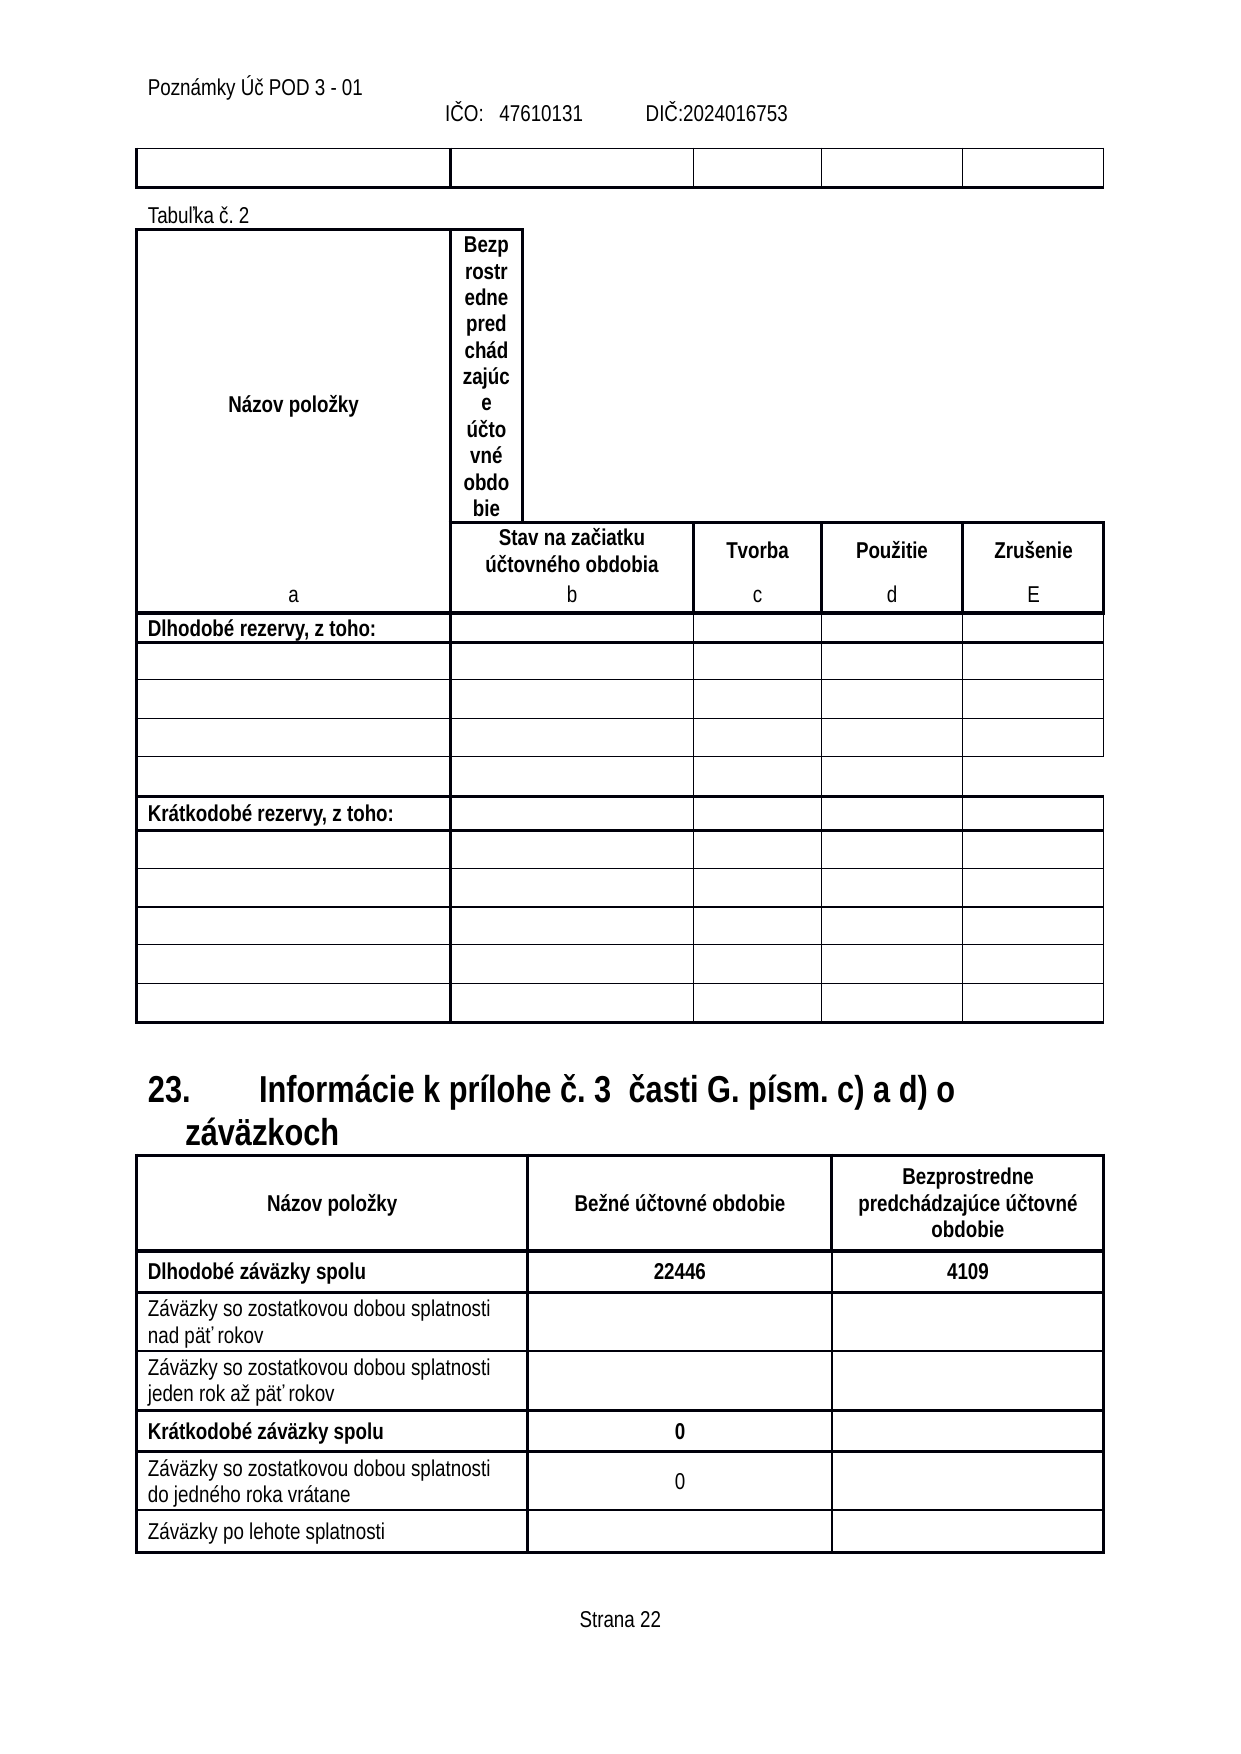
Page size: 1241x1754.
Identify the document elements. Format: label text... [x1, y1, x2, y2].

table_cell Použitie [823, 524, 961, 577]
table_cell [138, 149, 449, 186]
table_cell [138, 984, 449, 1021]
text Tabuľka č. 2 [148, 202, 1092, 228]
table_cell [138, 680, 449, 718]
table_cell [138, 644, 449, 679]
table_cell [452, 908, 693, 944]
table_cell [822, 945, 962, 983]
table_cell [963, 945, 1103, 983]
table_cell [822, 719, 962, 756]
table_cell [963, 149, 1103, 186]
table_cell a [138, 577, 449, 611]
table_cell Zrušenie [964, 524, 1102, 577]
table_cell [963, 908, 1103, 944]
table_cell [833, 1412, 1102, 1450]
table_cell d [823, 577, 961, 611]
table_cell [529, 1352, 831, 1409]
table_cell Dlhodobé rezervy, z toho: [138, 615, 449, 641]
list Informácie k prílohe č. 3 časti G. písm. c) a d) o záväzkoch [148, 1067, 1092, 1153]
table_cell [138, 908, 449, 944]
table_cell [452, 680, 693, 718]
table_cell [694, 945, 821, 983]
table_cell [694, 615, 821, 641]
table_header Bezprostredne predchádzajúce účtovné obdobie [452, 231, 521, 521]
table_cell [694, 149, 821, 186]
table_cell [822, 798, 962, 829]
table_cell [694, 719, 821, 756]
table_cell [138, 832, 449, 867]
table_cell [138, 757, 449, 795]
table_header [524, 228, 693, 521]
table_cell [452, 945, 693, 983]
table_cell Krátkodobé záväzky spolu [138, 1412, 526, 1450]
table_cell Krátkodobé rezervy, z toho: [138, 798, 449, 829]
table_cell [822, 644, 962, 679]
table_cell [452, 798, 693, 829]
table_cell [694, 869, 821, 906]
table_cell [963, 644, 1103, 679]
table_cell [452, 869, 693, 906]
table_cell Záväzky so zostatkovou dobou splatnosti do jedného roka vrátane [138, 1453, 526, 1509]
table_cell [694, 757, 821, 795]
table_cell [963, 798, 1103, 829]
table_cell 0 [529, 1412, 831, 1450]
table_cell [822, 984, 962, 1021]
table_cell [138, 945, 449, 983]
table_cell [452, 149, 693, 186]
table_cell [822, 680, 962, 718]
table_cell [138, 719, 449, 756]
table_cell [822, 832, 962, 867]
table_header [694, 228, 821, 521]
table_cell [452, 832, 693, 867]
table_header Bežné účtovné obdobie [529, 1157, 830, 1249]
table_cell [963, 869, 1103, 906]
table_cell [529, 1511, 831, 1551]
table_cell [529, 1294, 831, 1350]
table_cell [963, 615, 1103, 641]
table_header Bezprostredne predchádzajúce účtovné obdobie [833, 1157, 1102, 1249]
table_cell [452, 757, 693, 795]
table_cell 0 [529, 1453, 831, 1509]
table_cell [452, 644, 693, 679]
table_cell Tvorba [695, 524, 820, 577]
table_cell [452, 984, 693, 1021]
table_cell [694, 908, 821, 944]
table_header [963, 228, 1104, 521]
table_cell 4109 [833, 1253, 1102, 1291]
table_cell [833, 1453, 1102, 1509]
table_header [821, 228, 963, 521]
table_cell [963, 757, 1104, 795]
table_cell [694, 644, 821, 679]
table_cell [963, 680, 1103, 718]
table_cell [833, 1511, 1102, 1551]
table_cell E [964, 577, 1102, 611]
table_cell b [452, 577, 692, 611]
table_cell [963, 832, 1103, 867]
table_cell [963, 719, 1103, 756]
table_cell [822, 757, 962, 795]
table_cell Stav na začiatku účtovného obdobia [452, 524, 692, 577]
table_cell 22446 [529, 1253, 831, 1291]
table_cell [963, 984, 1103, 1021]
table_cell Záväzky po lehote splatnosti [138, 1511, 526, 1551]
table_cell Záväzky so zostatkovou dobou splatnosti nad päť rokov [138, 1294, 526, 1350]
table_cell Dlhodobé záväzky spolu [138, 1253, 526, 1291]
table_cell [822, 908, 962, 944]
table_cell [822, 149, 962, 186]
table_cell [822, 615, 962, 641]
table_cell [452, 719, 693, 756]
table_cell [833, 1294, 1102, 1350]
table_header Názov položky [138, 231, 449, 577]
table_cell Záväzky so zostatkovou dobou splatnosti jeden rok až päť rokov [138, 1352, 526, 1409]
table_cell [822, 869, 962, 906]
table_cell [694, 984, 821, 1021]
table_cell [694, 832, 821, 867]
table_cell c [695, 577, 820, 611]
table_cell [138, 869, 449, 906]
table_cell [694, 798, 821, 829]
table_header Názov položky [138, 1157, 526, 1249]
table_cell [833, 1352, 1102, 1409]
table_cell [694, 680, 821, 718]
table_cell [452, 615, 693, 641]
